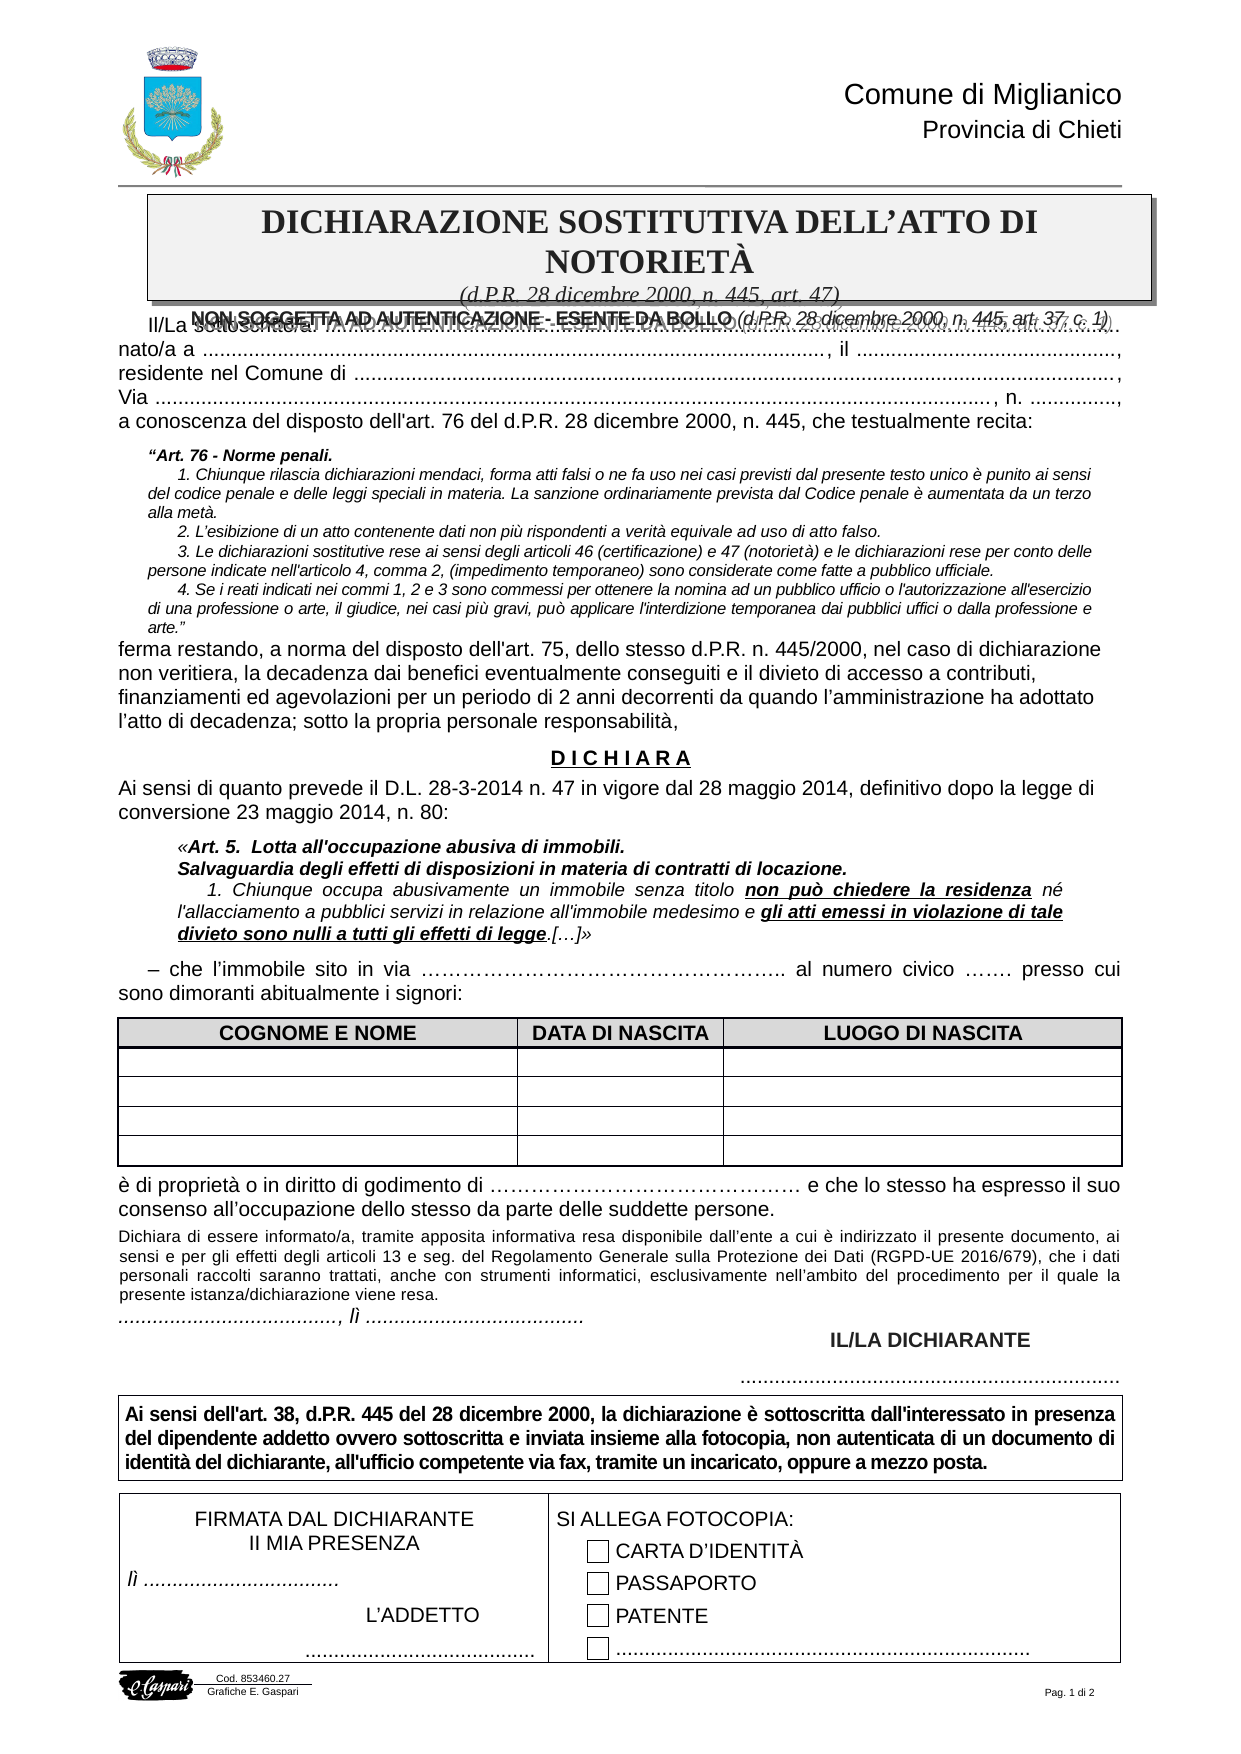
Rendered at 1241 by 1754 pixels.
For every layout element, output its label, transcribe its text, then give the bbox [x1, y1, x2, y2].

table_header SI ALLEGA FOTOCOPIA: CARTA D’IDENTITÀ PASSAPORTO PATENTE ........................................................................ [549, 1494, 1120, 1662]
table_cell [119, 1077, 517, 1106]
table_header DATA DI NASCITA [518, 1019, 723, 1046]
text ......................................, lì ...................................... [118, 1304, 1122, 1328]
text 2. L’esibizione di un atto contenente dati non più rispondenti a verità equivale ad uso di atto falso. [148, 522, 1093, 541]
table_cell [724, 1107, 1121, 1135]
table_cell [724, 1136, 1121, 1165]
text Provincia di Chieti [224, 115, 1122, 144]
text “Art. 76 - Norme penali. [148, 446, 1093, 465]
table_header COGNOME E NOME [119, 1019, 517, 1046]
table_cell [724, 1077, 1121, 1106]
table_cell [724, 1049, 1121, 1076]
table_header Ai sensi dell'art. 38, d.P.R. 445 del 28 dicembre 2000, la dichiarazione è sottoscritta dall'interessato in presenza del dipendente addetto ovvero sottoscritta e inviata insieme alla fotocopia, non autenticata di un documento di identità del dichiarante, all'ufficio competente via fax, tramite un incaricato, oppure a mezzo posta. [119, 1396, 1122, 1480]
text D I C H I A R A [119, 746, 1122, 769]
text Il/La sottoscritto/a. .......................................................................................................................................... nato/a a ............................................................................................................, il ............................................., residente nel Comune di ...................................................................................................................................., Via ................................................................................................................................................., n. ..............., a conoscenza del disposto dell'art. 76 del d.P.R. 28 dicembre 2000, n. 445, che testualmente recita: [118, 313, 1122, 433]
table_cell [119, 1049, 517, 1076]
table_cell [518, 1049, 723, 1076]
table_cell [518, 1107, 723, 1135]
text Comune di Miglianico [224, 77, 1122, 110]
text – che l’immobile sito in via …………………………………………….. al numero civico ……. presso cui sono dimoranti abitualmente i signori: [118, 956, 1122, 1004]
table_header LUOGO DI NASCITA [724, 1019, 1121, 1046]
text ferma restando, a norma del disposto dell'art. 75, dello stesso d.P.R. n. 445/2000, nel caso di dichiarazione non veritiera, la decadenza dai benefici eventualmente conseguiti e il divieto di accesso a contributi, finanziamenti ed agevolazioni per un periodo di 2 anni decorrenti da quando l’amministrazione ha adottato l’atto di decadenza; sotto la propria personale responsabilità, [118, 637, 1122, 733]
text Salvaguardia degli effetti di disposizioni in materia di contratti di locazione. [177, 858, 1063, 879]
table_cell [518, 1136, 723, 1165]
table_cell [119, 1107, 517, 1135]
table_cell [518, 1077, 723, 1106]
picture [122, 46, 224, 178]
table_cell [119, 1136, 517, 1165]
picture [118, 1669, 194, 1701]
text «Art. 5. Lotta all'occupazione abusiva di immobili. [177, 836, 1063, 858]
table_header FIRMATA DAL DICHIARANTE II MIA PRESENZA lì .................................. L’ADDETTO ........................................ [120, 1494, 548, 1662]
text .................................................................. [738, 1364, 1122, 1388]
text Dichiara di essere informato/a, tramite apposita informativa resa disponibile dall’ente a cui è indirizzato il presente documento, ai sensi e per gli effetti degli articoli 13 e seg. del Regolamento Generale sulla Protezione dei Dati (RGPD-UE 2016/679), che i dati personali raccolti saranno trattati, anche con strumenti informatici, esclusivamente nell’ambito del procedimento per il quale la presente istanza/dichiarazione viene resa. [118, 1227, 1122, 1304]
text IL/LA DICHIARANTE [738, 1328, 1122, 1352]
list 1. Chiunque occupa abusivamente un immobile senza titolo non può chiedere la residenza né l'allacciamento a pubblici servizi in relazione all'immobile medesimo e gli atti emessi in violazione di tale divieto sono nulli a tutti gli effetti di legge.[…]» [177, 879, 1063, 944]
text 1. Chiunque rilascia dichiarazioni mendaci, forma atti falsi o ne fa uso nei casi previsti dal presente testo unico è punito ai sensi del codice penale e delle leggi speciali in materia. La sanzione ordinariamente prevista dal Codice penale è aumentata da un terzo alla metà. [148, 465, 1093, 522]
text è di proprietà o in diritto di godimento di ……………………………………… e che lo stesso ha espresso il suo consenso all’occupazione dello stesso da parte delle suddette persone. [118, 1173, 1122, 1221]
text 4. Se i reati indicati nei commi 1, 2 e 3 sono commessi per ottenere la nomina ad un pubblico ufficio o l'autorizzazione all'esercizio di una professione o arte, il giudice, nei casi più gravi, può applicare l'interdizione temporanea dai pubblici uffici o dalla professione e arte.” [148, 580, 1093, 637]
text 3. Le dichiarazioni sostitutive rese ai sensi degli articoli 46 (certificazione) e 47 (notorietà) e le dichiarazioni rese per conto delle persone indicate nell'articolo 4, comma 2, (impedimento temporaneo) sono considerate come fatte a pubblico ufficiale. [148, 541, 1093, 580]
text Ai sensi di quanto prevede il D.L. 28-3-2014 n. 47 in vigore dal 28 maggio 2014, definitivo dopo la legge di conversione 23 maggio 2014, n. 80: [118, 776, 1122, 824]
